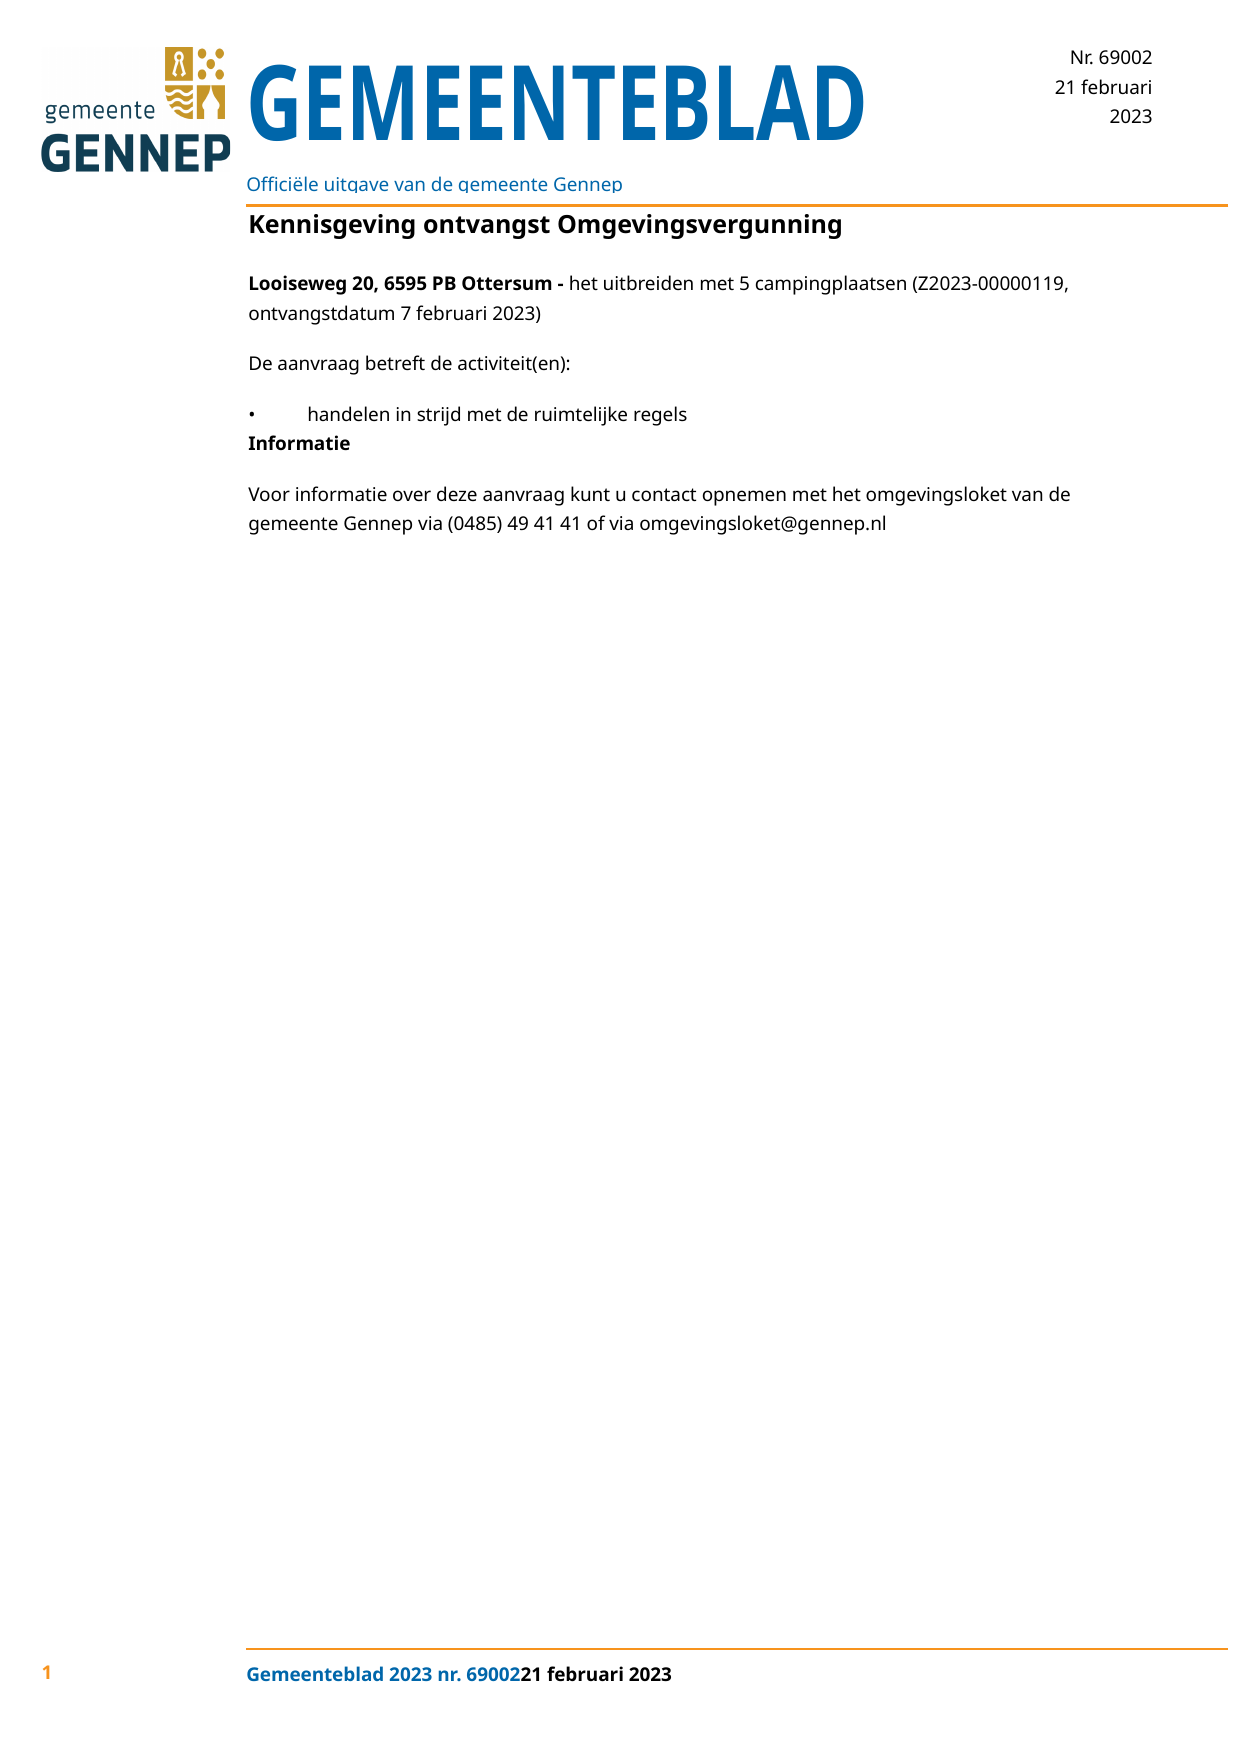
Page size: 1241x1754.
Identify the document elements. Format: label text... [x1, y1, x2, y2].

list handelen in strijd met de ruimtelijke regels [248, 401, 1152, 426]
text Informatie [248, 430, 1152, 456]
text Voor informatie over deze aanvraag kunt u contact opnemen met het omgevingsloket van de gemeente Gennep via (0485) 49 41 41 of via omgevingsloket@gennep.nl [248, 481, 1152, 536]
text De aanvraag betreft de activiteit(en): [248, 350, 1152, 376]
text Kennisgeving ontvangst Omgevingsvergunning [248, 207, 1152, 241]
text Looiseweg 20, 6595 PB Ottersum - het uitbreiden met 5 campingplaatsen (Z2023-00000119, ontvangstdatum 7 februari 2023) [248, 270, 1152, 326]
picture [41, 47, 231, 172]
